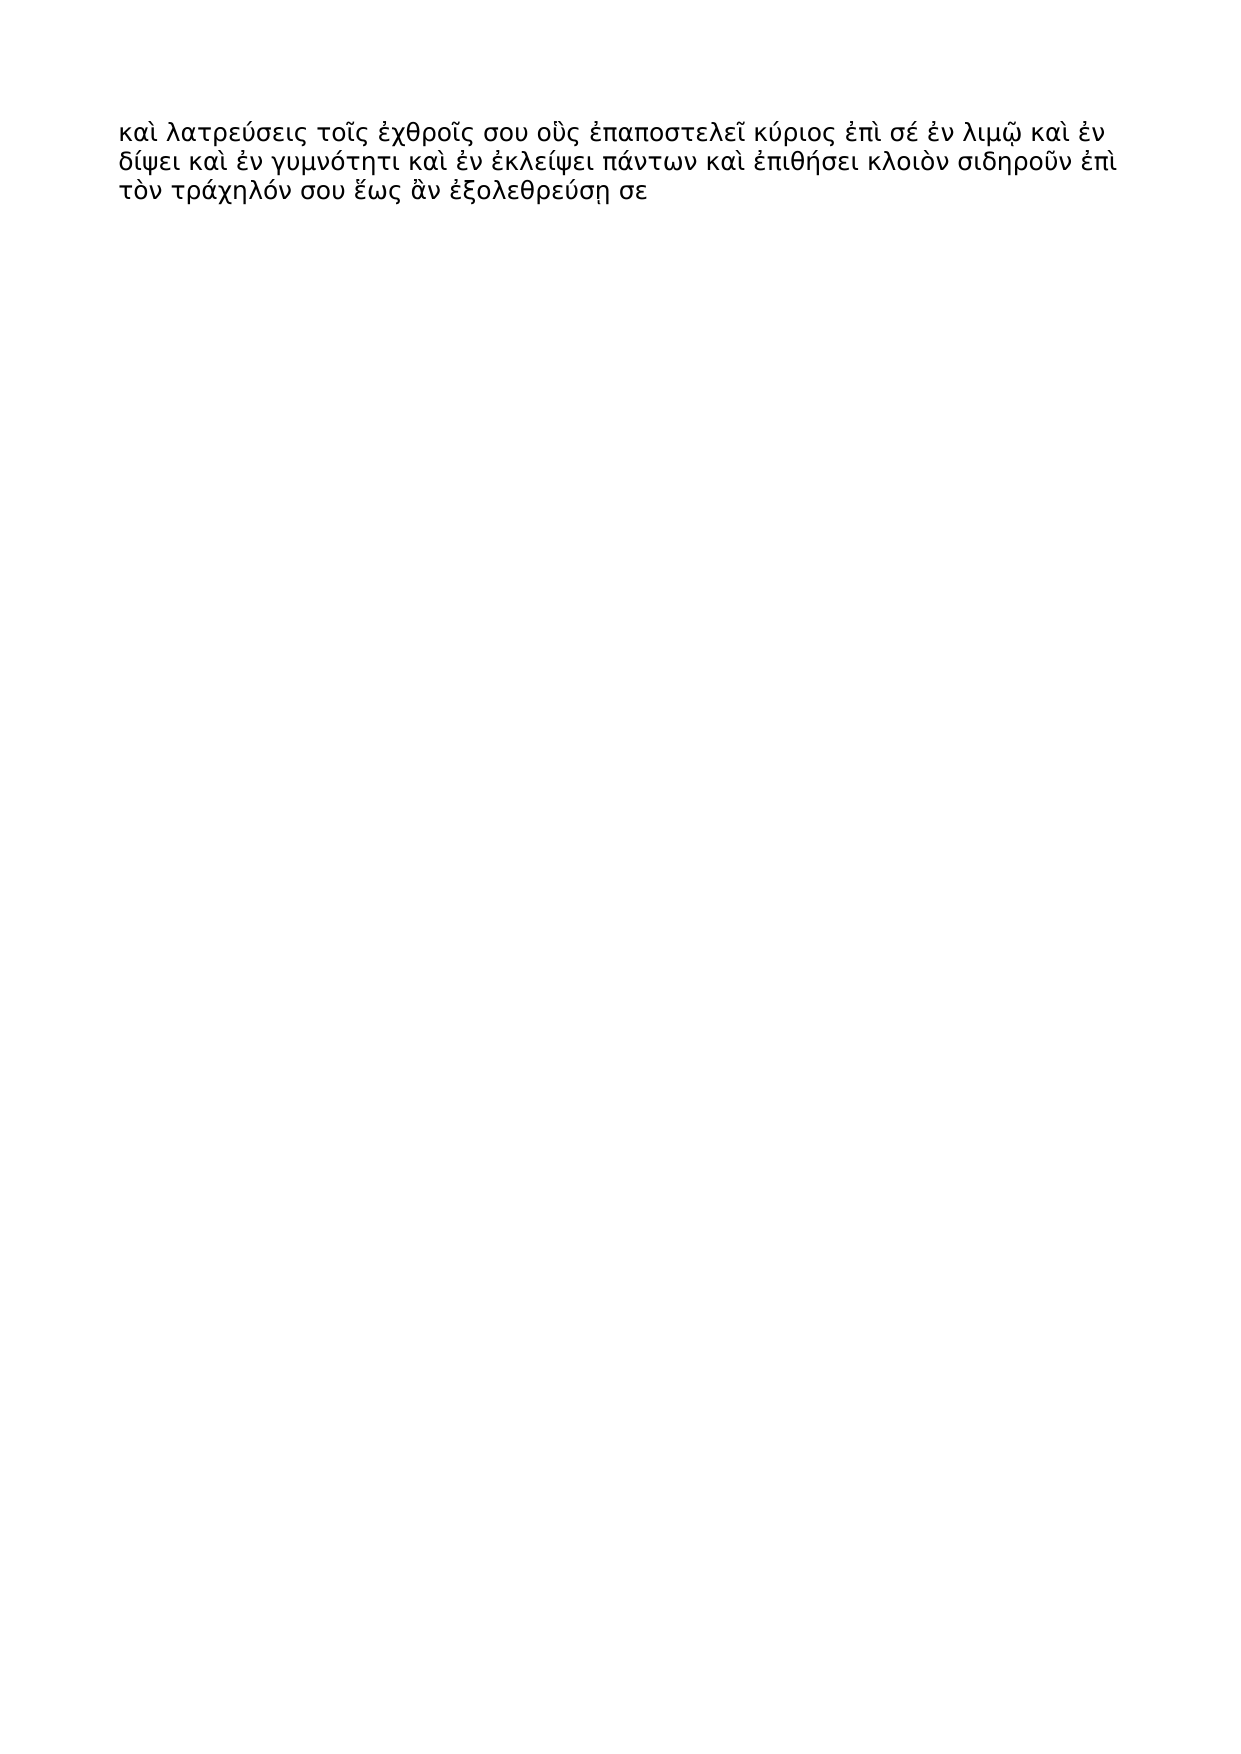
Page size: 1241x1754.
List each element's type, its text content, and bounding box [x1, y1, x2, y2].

text καὶ λατρεύσεις τοῖς ἐχθροῖς σου οὓς ἐπαποστελεῖ κύριος ἐπὶ σέ ἐν λιμῷ καὶ ἐν δίψει καὶ ἐν γυμνότητι καὶ ἐν ἐκλείψει πάντων καὶ ἐπιθήσει κλοιὸν σιδηροῦν ἐπὶ τὸν τράχηλόν σου ἕως ἂν ἐξολεθρεύσῃ σε [118, 118, 1122, 206]
